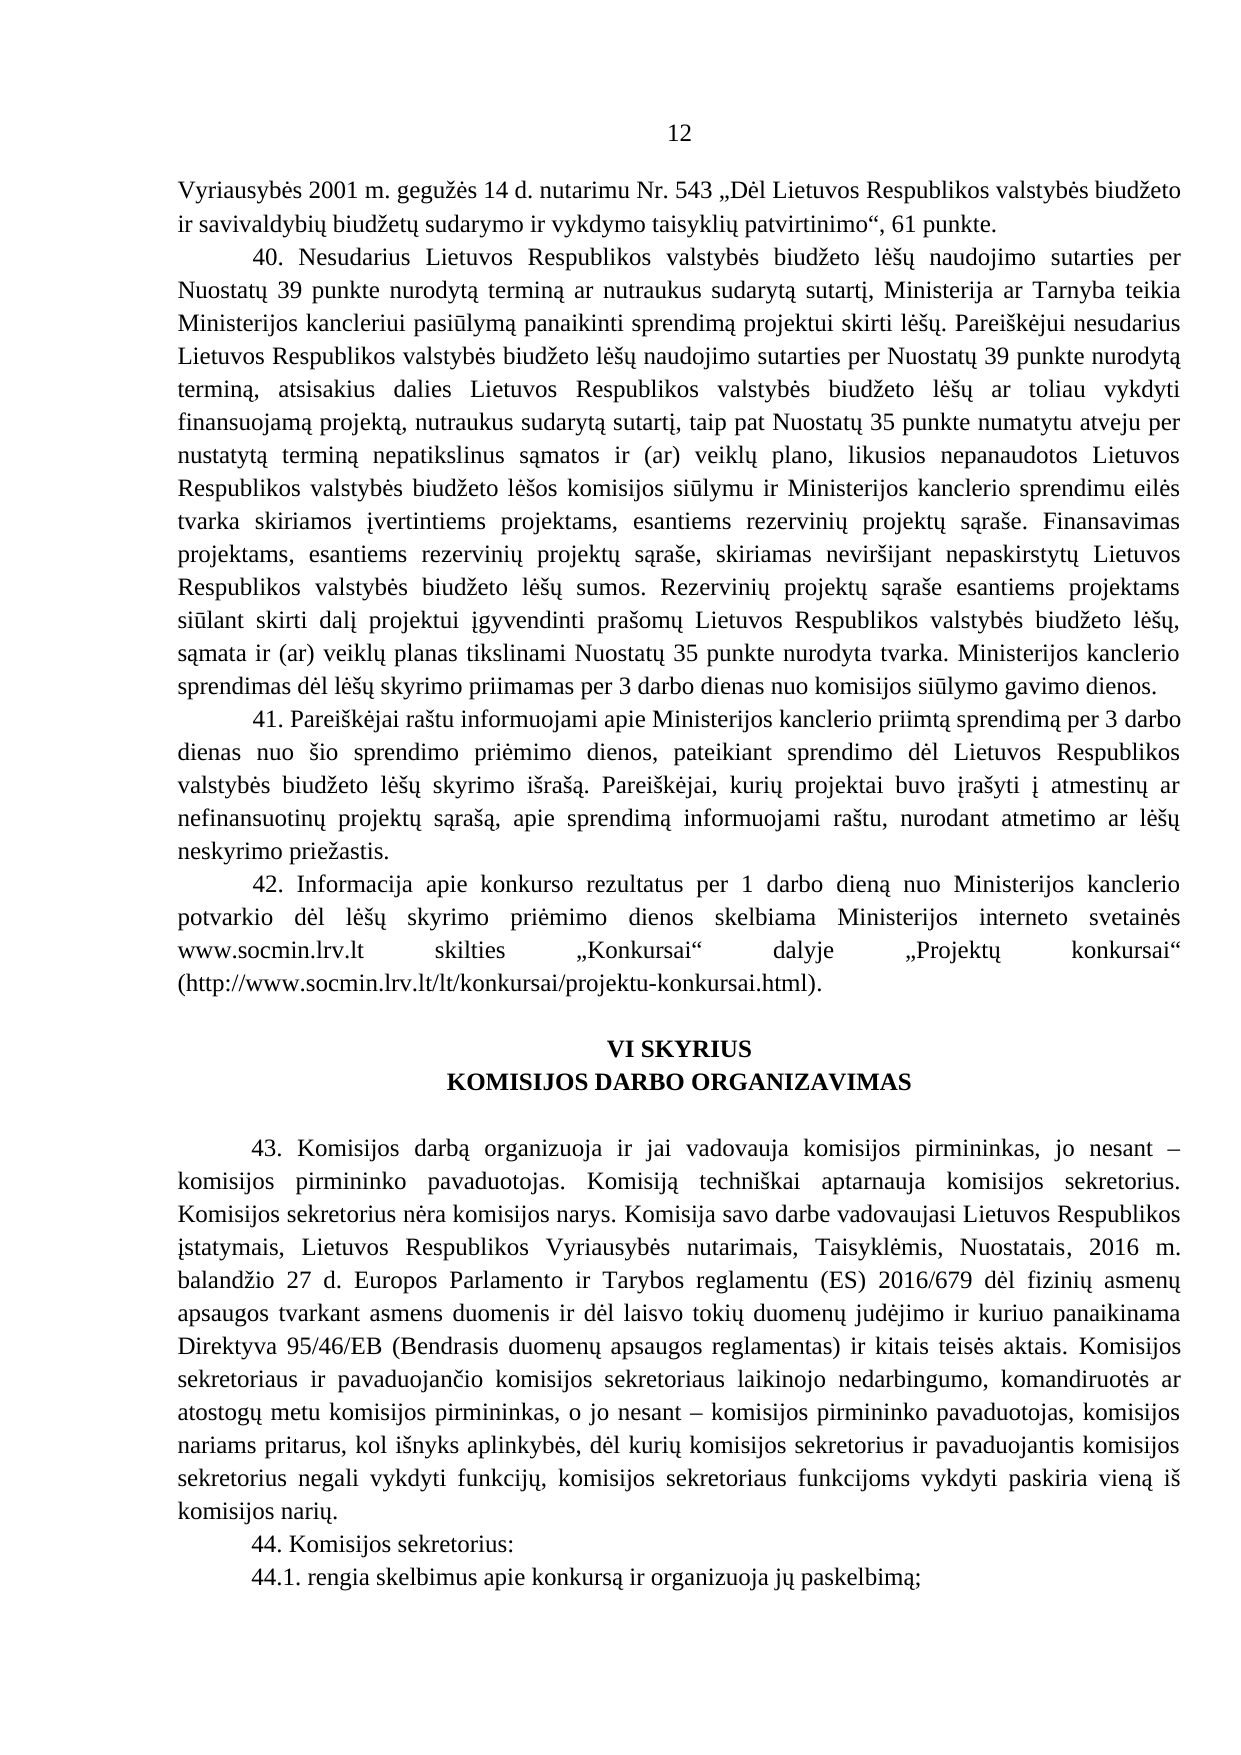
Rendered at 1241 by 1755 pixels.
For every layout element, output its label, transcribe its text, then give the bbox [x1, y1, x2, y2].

text Vyriausybės 2001 m. gegužės 14 d. nutarimu Nr. 543 „Dėl Lietuvos Respublikos valstybės biudžeto ir savivaldybių biudžetų sudarymo ir vykdymo taisyklių patvirtinimo“, 61 punkte. [177, 176, 1181, 237]
text 40. Nesudarius Lietuvos Respublikos valstybės biudžeto lėšų naudojimo sutarties per Nuostatų 39 punkte nurodytą terminą ar nutraukus sudarytą sutartį, Ministerija ar Tarnyba teikia Ministerijos kancleriui pasiūlymą panaikinti sprendimą projektui skirti lėšų. Pareiškėjui nesudarius Lietuvos Respublikos valstybės biudžeto lėšų naudojimo sutarties per Nuostatų 39 punkte nurodytą terminą, atsisakius dalies Lietuvos Respublikos valstybės biudžeto lėšų ar toliau vykdyti finansuojamą projektą, nutraukus sudarytą sutartį, taip pat Nuostatų 35 punkte numatytu atveju per nustatytą terminą nepatikslinus sąmatos ir (ar) veiklų plano, likusios nepanaudotos Lietuvos Respublikos valstybės biudžeto lėšos komisijos siūlymu ir Ministerijos kanclerio sprendimu eilės tvarka skiriamos įvertintiems projektams, esantiems rezervinių projektų sąraše. Finansavimas projektams, esantiems rezervinių projektų sąraše, skiriamas neviršijant nepaskirstytų Lietuvos Respublikos valstybės biudžeto lėšų sumos. Rezervinių projektų sąraše esantiems projektams siūlant skirti dalį projektui įgyvendinti prašomų Lietuvos Respublikos valstybės biudžeto lėšų, sąmata ir (ar) veiklų planas tikslinami Nuostatų 35 punkte nurodyta tvarka. Ministerijos kanclerio sprendimas dėl lėšų skyrimo priimamas per 3 darbo dienas nuo komisijos siūlymo gavimo dienos. [177, 242, 1181, 700]
text 42. Informacija apie konkurso rezultatus per 1 darbo dieną nuo Ministerijos kanclerio potvarkio dėl lėšų skyrimo priėmimo dienos skelbiama Ministerijos interneto svetainės www.socmin.lrv.lt skilties „Konkursai“ dalyje „Projektų konkursai“ (http://www.socmin.lrv.lt/lt/konkursai/projektu-konkursai.html). [177, 869, 1181, 997]
text 43. Komisijos darbą organizuoja ir jai vadovauja komisijos pirmininkas, jo nesant – komisijos pirmininko pavaduotojas. Komisiją techniškai aptarnauja komisijos sekretorius. Komisijos sekretorius nėra komisijos narys. Komisija savo darbe vadovaujasi Lietuvos Respublikos įstatymais, Lietuvos Respublikos Vyriausybės nutarimais, Taisyklėmis, Nuostatais, 2016 m. balandžio 27 d. Europos Parlamento ir Tarybos reglamentu (ES) 2016/679 dėl fizinių asmenų apsaugos tvarkant asmens duomenis ir dėl laisvo tokių duomenų judėjimo ir kuriuo panaikinama Direktyva 95/46/EB (Bendrasis duomenų apsaugos reglamentas) ir kitais teisės aktais. Komisijos sekretoriaus ir pavaduojančio komisijos sekretoriaus laikinojo nedarbingumo, komandiruotės ar atostogų metu komisijos pirmininkas, o jo nesant – komisijos pirmininko pavaduotojas, komisijos nariams pritarus, kol išnyks aplinkybės, dėl kurių komisijos sekretorius ir pavaduojantis komisijos sekretorius negali vykdyti funkcijų, komisijos sekretoriaus funkcijoms vykdyti paskiria vieną iš komisijos narių. [177, 1133, 1181, 1525]
text 44.1. rengia skelbimus apie konkursą ir organizuoja jų paskelbimą; [177, 1562, 1181, 1591]
text VI SKYRIUS [177, 1034, 1181, 1063]
text KOMISIJOS DARBO ORGANIZAVIMAS [177, 1067, 1181, 1096]
text 44. Komisijos sekretorius: [177, 1529, 1181, 1558]
text 41. Pareiškėjai raštu informuojami apie Ministerijos kanclerio priimtą sprendimą per 3 darbo dienas nuo šio sprendimo priėmimo dienos, pateikiant sprendimo dėl Lietuvos Respublikos valstybės biudžeto lėšų skyrimo išrašą. Pareiškėjai, kurių projektai buvo įrašyti į atmestinų ar nefinansuotinų projektų sąrašą, apie sprendimą informuojami raštu, nurodant atmetimo ar lėšų neskyrimo priežastis. [177, 704, 1181, 865]
